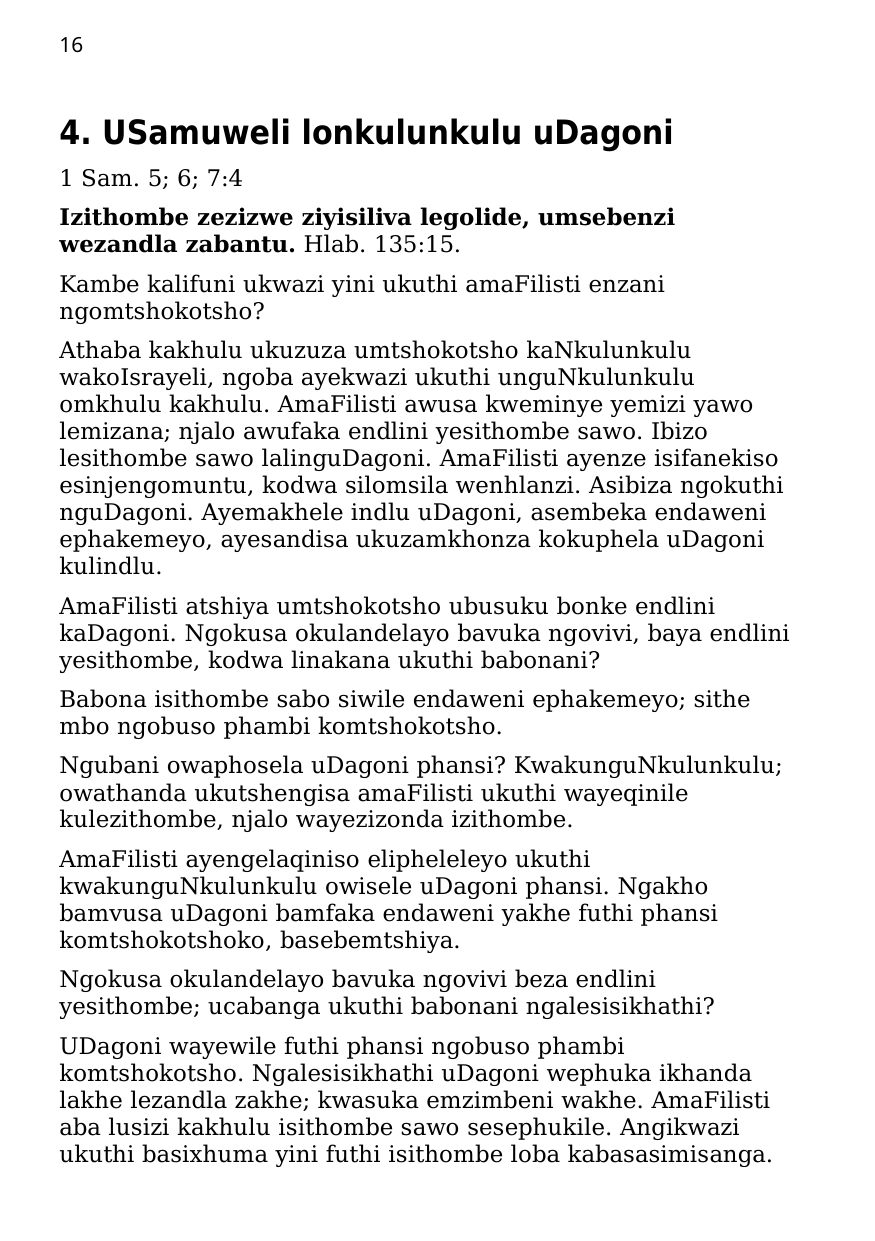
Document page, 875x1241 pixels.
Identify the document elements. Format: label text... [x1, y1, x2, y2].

text Izithombe zezizwe ziyisiliva legolide, umsebenzi wezandla zabantu. Hlab. 135:15. [59, 204, 791, 258]
text UDagoni wayewile futhi phansi ngobuso phambi komtshokotsho. Ngalesisikhathi uDagoni wephuka ikhanda lakhe lezandla zakhe; kwasuka emzimbeni wakhe. AmaFilisti aba lusizi kakhulu isithombe sawo sesephukile. Angikwazi ukuthi basixhuma yini futhi isithombe loba kabasasimisanga. [59, 1033, 791, 1168]
text 1 Sam. 5; 6; 7:4 [59, 165, 791, 192]
text AmaFilisti atshiya umtshokotsho ubusuku bonke endlini kaDagoni. Ngokusa okulandelayo bavuka ngovivi, baya endlini yesithombe, kodwa linakana ukuthi babonani? [59, 593, 791, 673]
subtitle 4. USamuweli lonkulunkulu uDagoni [59, 113, 791, 152]
text Babona isithombe sabo siwile endaweni ephakemeyo; sithe mbo ngobuso phambi komtshokotsho. [59, 686, 791, 740]
text AmaFilisti ayengelaqiniso elipheleleyo ukuthi kwakunguNkulunkulu owisele uDagoni phansi. Ngakho bamvusa uDagoni bamfaka endaweni yakhe futhi phansi komtshokotshoko, basebemtshiya. [59, 846, 791, 954]
text Ngubani owaphosela uDagoni phansi? KwakunguNkulunkulu; owathanda ukutshengisa amaFilisti ukuthi wayeqinile kulezithombe, njalo wayezizonda izithombe. [59, 752, 791, 833]
text Kambe kalifuni ukwazi yini ukuthi amaFilisti enzani ngomtshokotsho? [59, 271, 791, 325]
text Athaba kakhulu ukuzuza umtshokotsho kaNkulunkulu wakoIsrayeli, ngoba ayekwazi ukuthi unguNkulunkulu omkhulu kakhulu. AmaFilisti awusa kweminye yemizi yawo lemizana; njalo awufaka endlini yesithombe sawo. Ibizo lesithombe sawo lalinguDagoni. AmaFilisti ayenze isifanekiso esinjengomuntu, kodwa silomsila wenhlanzi. Asibiza ngokuthi nguDagoni. Ayemakhele indlu uDagoni, asembeka endaweni ephakemeyo, ayesandisa ukuzamkhonza kokuphela uDagoni kulindlu. [59, 337, 791, 580]
text Ngokusa okulandelayo bavuka ngovivi beza endlini yesithombe; ucabanga ukuthi babonani ngalesisikhathi? [59, 966, 791, 1020]
